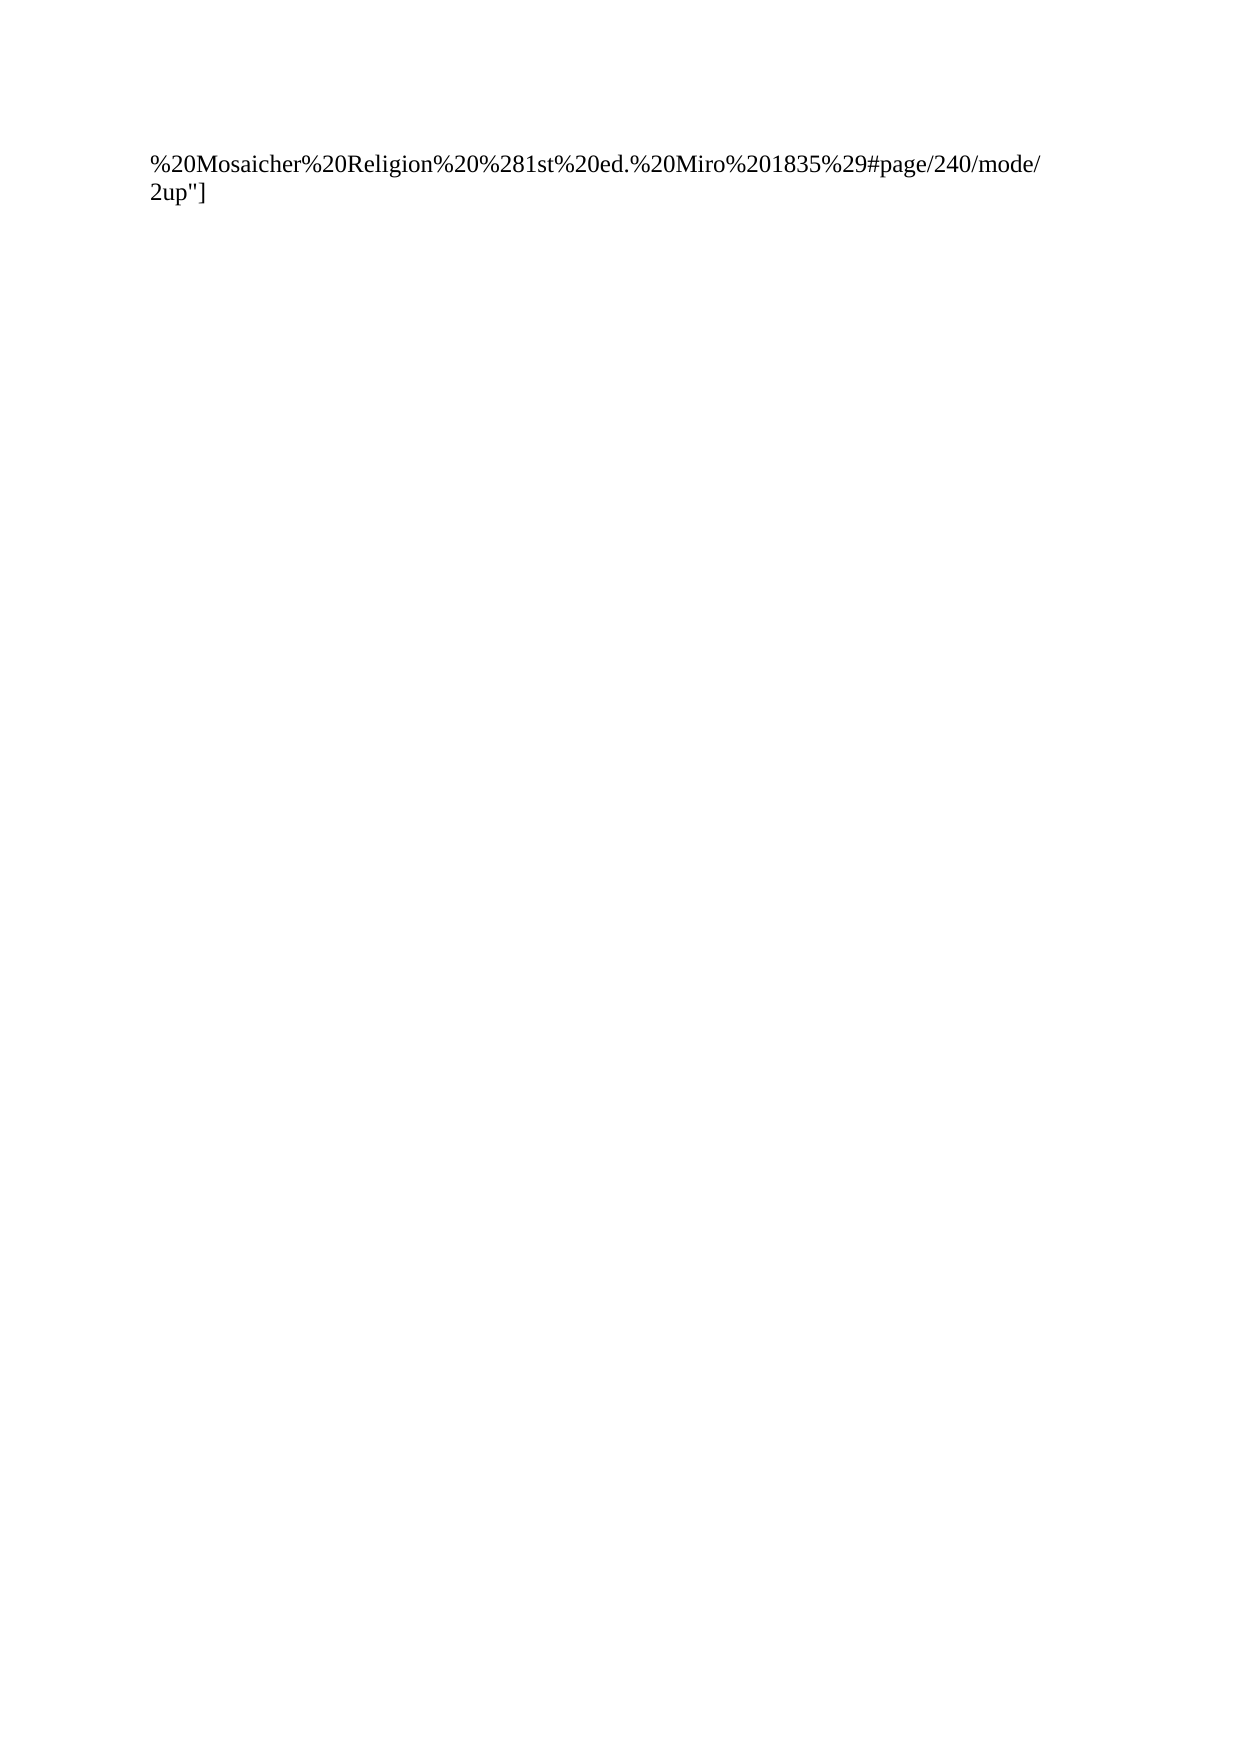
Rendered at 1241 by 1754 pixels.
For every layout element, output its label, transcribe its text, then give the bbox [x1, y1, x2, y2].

text %20Mosaicher%20Religion%20%281st%20ed.%20Miro%201835%29#page/240/mode/2up"] [150, 150, 1090, 205]
